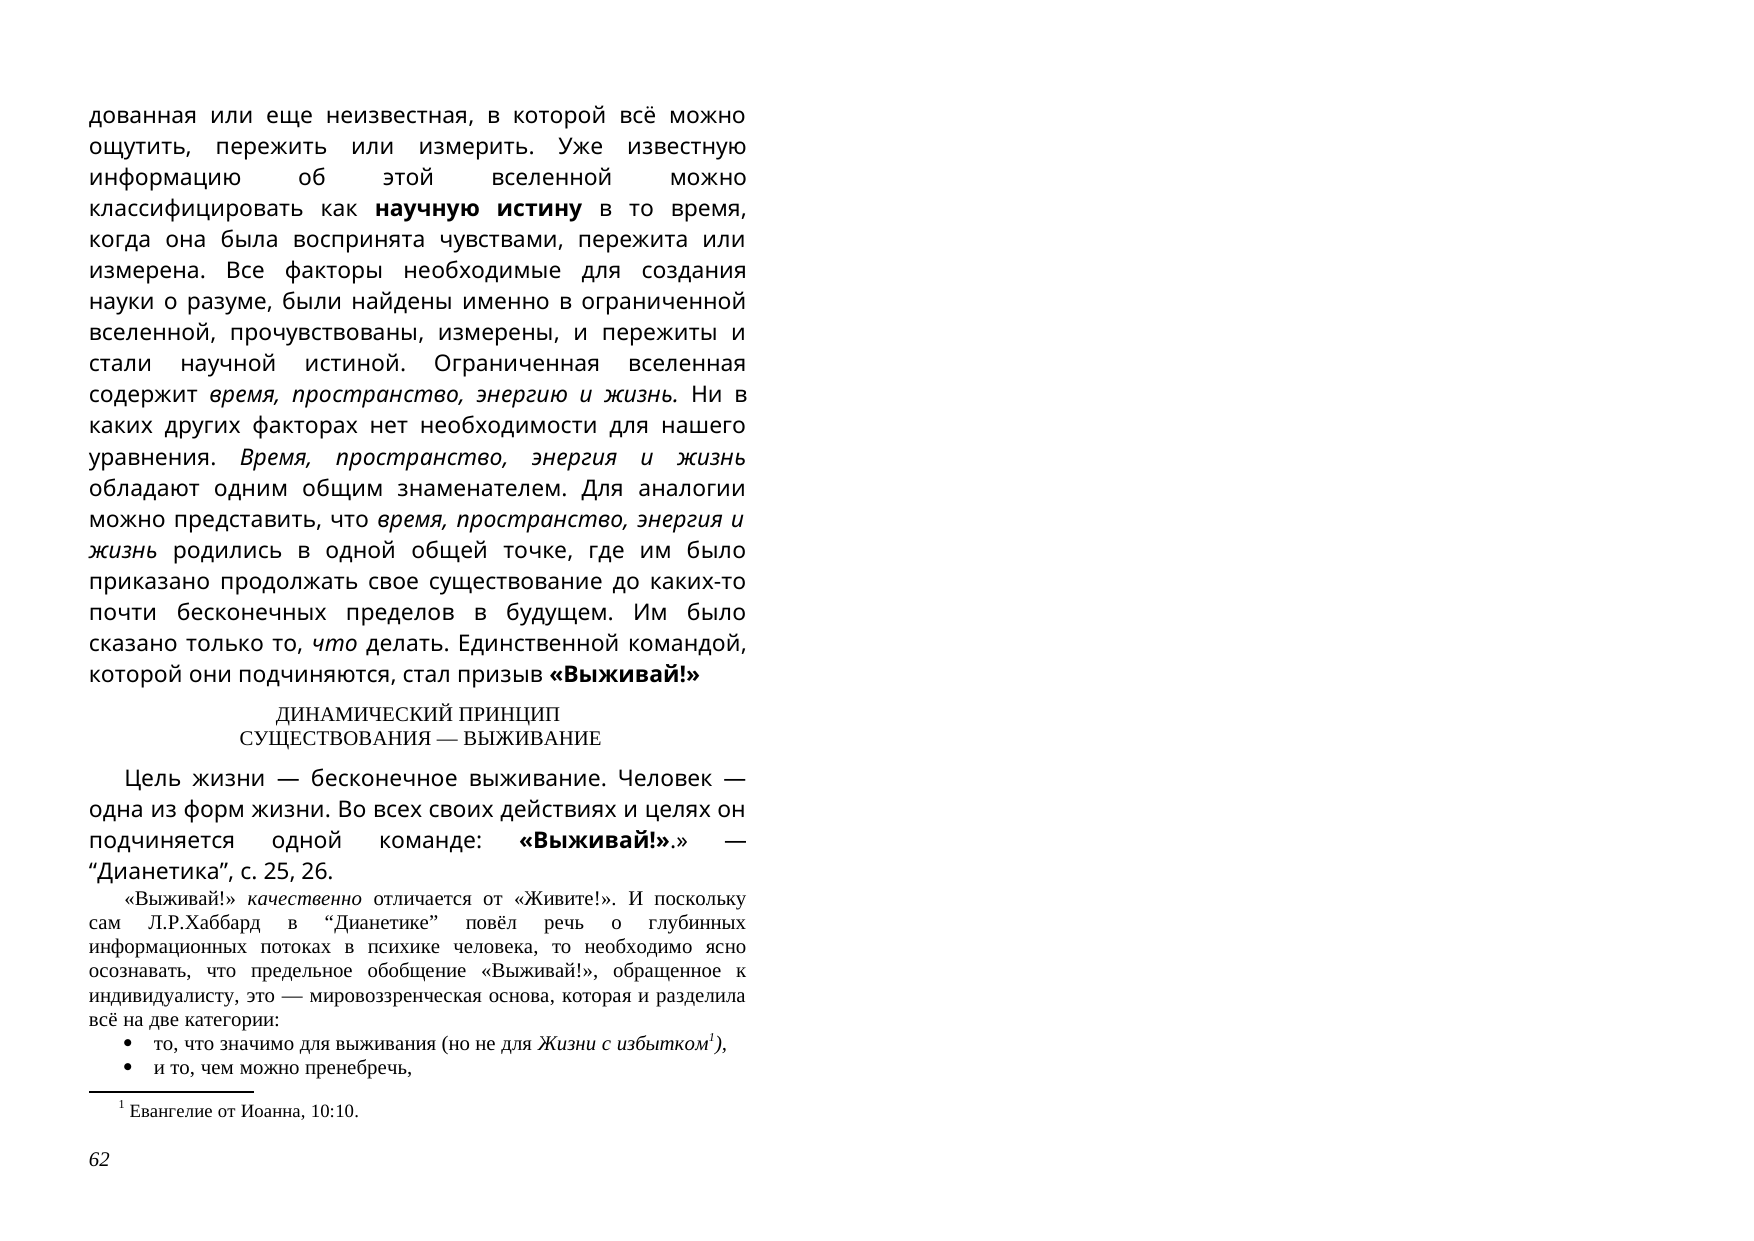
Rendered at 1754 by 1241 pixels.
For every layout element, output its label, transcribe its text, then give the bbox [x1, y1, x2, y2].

text ДИНАМИЧЕСКИЙ ПРИНЦИП СУЩЕСТВОВАНИЯ — ВЫЖИВАНИЕ [89, 701, 747, 749]
text Цель жизни — бесконечное выживание. Человек — одна из форм жизни. Во всех своих действиях и целях он подчиняется одной команде: «Выживай!».» — “Дианетика”, с. 25, 26. [89, 762, 747, 886]
list то, что значимо для выживания (но не для Жизни с избытком), [124, 1031, 747, 1054]
text «Выживай!» качественно отличается от «Живите!». И поскольку сам Л.Р.Хаббард в “Дианетике” повёл речь о глубинных информационных потоках в психике человека, то необходимо ясно осознавать, что предельное обобщение «Выживай!», обращенное к индивидуалисту, это — мировоззренческая основа, которая и разделила всё на две категории: [89, 886, 747, 1031]
text дованная или еще неизвестная, в которой всё можно ощутить, пере­жить или измерить. Уже известную информацию об этой вселенной мож­но классифицировать как научную истину в то время, когда она была воспринята чувствами, пережита или измерена. Все факторы не­обхо­димые для создания науки о разуме, были найдены именно в ограниченной вселенной, прочувствованы, измерены, и пережиты и стали научной истиной. Ограниченная вселенная содержит время, про­странство, энергию и жизнь. Ни в каких других факторах нет необходимости для нашего уравнения. Время, пространство, энергия и жизнь обладают одним общим знаменателем. Для аналогии можно представить, что время, пространство, энергия и жизнь родились в одной общей точке, где им было приказано продолжать свое существование до каких-то почти бесконечных пределов в будущем. Им было сказано только то, что делать. Единственной командой, которой они подчиняются, стал призыв «Выживай!» [89, 99, 747, 689]
list Евангелие от Иоанна, 10:10. [89, 1098, 747, 1122]
list и то, чем можно пренебречь, [124, 1054, 747, 1079]
